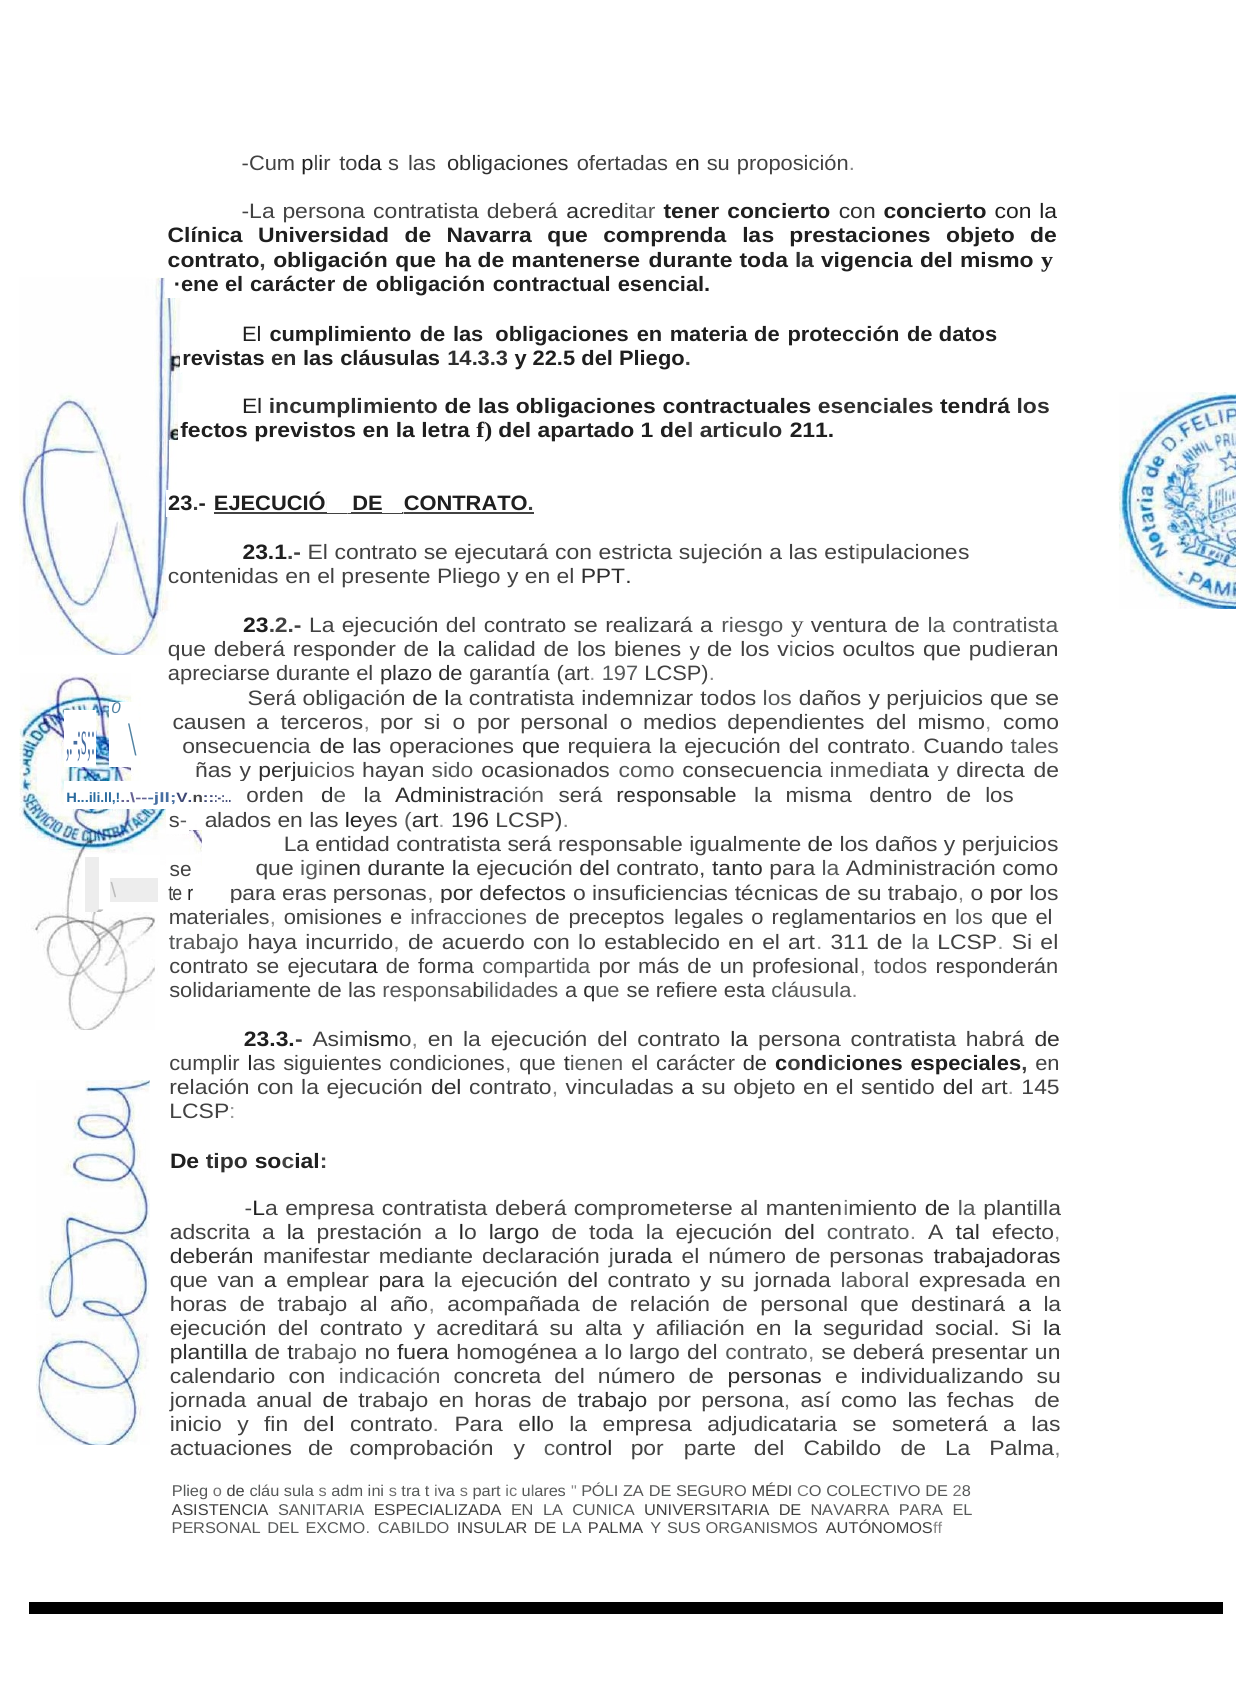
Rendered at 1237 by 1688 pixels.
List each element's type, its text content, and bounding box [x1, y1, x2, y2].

text se te r [168, 857, 195, 903]
text alados en las leyes (art. 196 LCSP). [204, 808, 1060, 832]
text s- [168, 808, 189, 832]
text trabajo haya incurrido, de acuerdo con lo establecido en el art. 311 de la LCSP. Si el contrato se ejecutara de forma compartida por más de un profesional, todos responderán solidariamente de las responsabilidades a que se refiere esta cláusula. [169, 930, 1059, 1002]
text Plieg o de cláu sula s adm ini s tra t iva s part ic ulares " PÓLI ZA DE SEGURO MÉDI CO COLECTIVO DE 28 ASISTENCIA SANITARIA ESPECIALIZADA EN LA CUNICA UNIVERSITARIA DE NAVARRA PARA EL PERSONAL DEL EXCMO. CABILDO INSULAR DE LA PALMA Y SUS ORGANISMOS AUTÓNOMOSff [171, 1482, 1062, 1536]
text La entidad contratista será responsable igualmente de los daños y perjuicios que iginen durante la ejecución del contrato, tanto para la Administración como para eras personas, por defectos o insuficiencias técnicas de su trabajo, o por los errores [206, 832, 1058, 903]
text -La persona contratista deberá acreditar tener concierto con concierto con la Clínica Universidad de Navarra que comprenda las prestaciones objeto de contrato, obligación que ha de mantenerse durante toda la vigencia del mismo y [167, 199, 1057, 272]
text Será obligación de la contratista indemnizar todos los daños y perjuicios que se causen a terceros, por si o por personal o medios dependientes del mismo, como onsecuencia de las operaciones que requiera la ejecución del contrato. Cuando tales ñas y perjuicios hayan sido ocasionados como consecuencia inmediata y directa de [168, 686, 1059, 781]
text El cumplimiento de las obligaciones en materia de protección de datos revistas en las cláusulas 14.3.3 y 22.5 del Pliego. [182, 321, 1059, 369]
text 23.2.- La ejecución del contrato se realizará a riesgo y ventura de la contratista que deberá responder de la calidad de los bienes y de los vicios ocultos que pudieran apreciarse durante el plazo de garantía (art. 197 LCSP). [168, 612, 1058, 685]
text ·ene el carácter de obligación contractual esencial. [174, 272, 1059, 296]
text Í \ [84, 857, 160, 912]
text De tipo social: [170, 1149, 329, 1173]
text H...ili.ll,!..\---jll;V.n:::-:.. orden de la Administración será responsable la misma dentro de los límites [66, 782, 1059, 809]
text -Cum plir toda s las obligaciones ofertadas en su proposición. [241, 151, 858, 175]
text El incumplimiento de las obligaciones contractuales esenciales tendrá los fectos previstos en la letra f) del apartado 1 del articulo 211. [180, 395, 1060, 442]
text 23.3.- Asimismo, en la ejecución del contrato la persona contratista habrá de cumplir las siguientes condiciones, que tienen el carácter de condiciones especiales, en relación con la ejecución del contrato, vinculadas a su objeto en el sentido del art. 145 LCSP: [169, 1027, 1060, 1123]
text ,.-;s;: [66, 710, 96, 765]
text 0 [111, 704, 138, 716]
text materiales, omisiones e infracciones de preceptos legales o reglamentarios en los que el [168, 905, 1060, 928]
text -La empresa contratista deberá comprometerse al mantenimiento de la plantilla adscrita a la prestación a lo largo de toda la ejecución del contrato. A tal efecto, deberán manifestar mediante declaración jurada el número de personas trabajadoras que van a emplear para la ejecución del contrato y su jornada laboral expresada en horas de trabajo al año, acompañada de relación de personal que destinará a la ejecución del contrato y acreditará su alta y afiliación en la seguridad social. Si la plantilla de trabajo no fuera homogénea a lo largo del contrato, se deberá presentar un calendario con indicación concreta del número de personas e individualizando su jornada anual de trabajo en horas de trabajo por persona, así como las fechas de inicio y fin del contrato. Para ello la empresa adjudicataria se someterá a las actuaciones de comprobación y control por parte del Cabildo de La Palma, aportando cuanta [169, 1196, 1061, 1462]
text 23.- EJECUCIÓN DEL CONTRATO. [168, 491, 538, 515]
text 23.1.- El contrato se ejecutará con estricta sujeción a las estipulaciones contenidas en el presente Pliego y en el PPT. [168, 540, 1060, 588]
text \ [128, 716, 138, 765]
